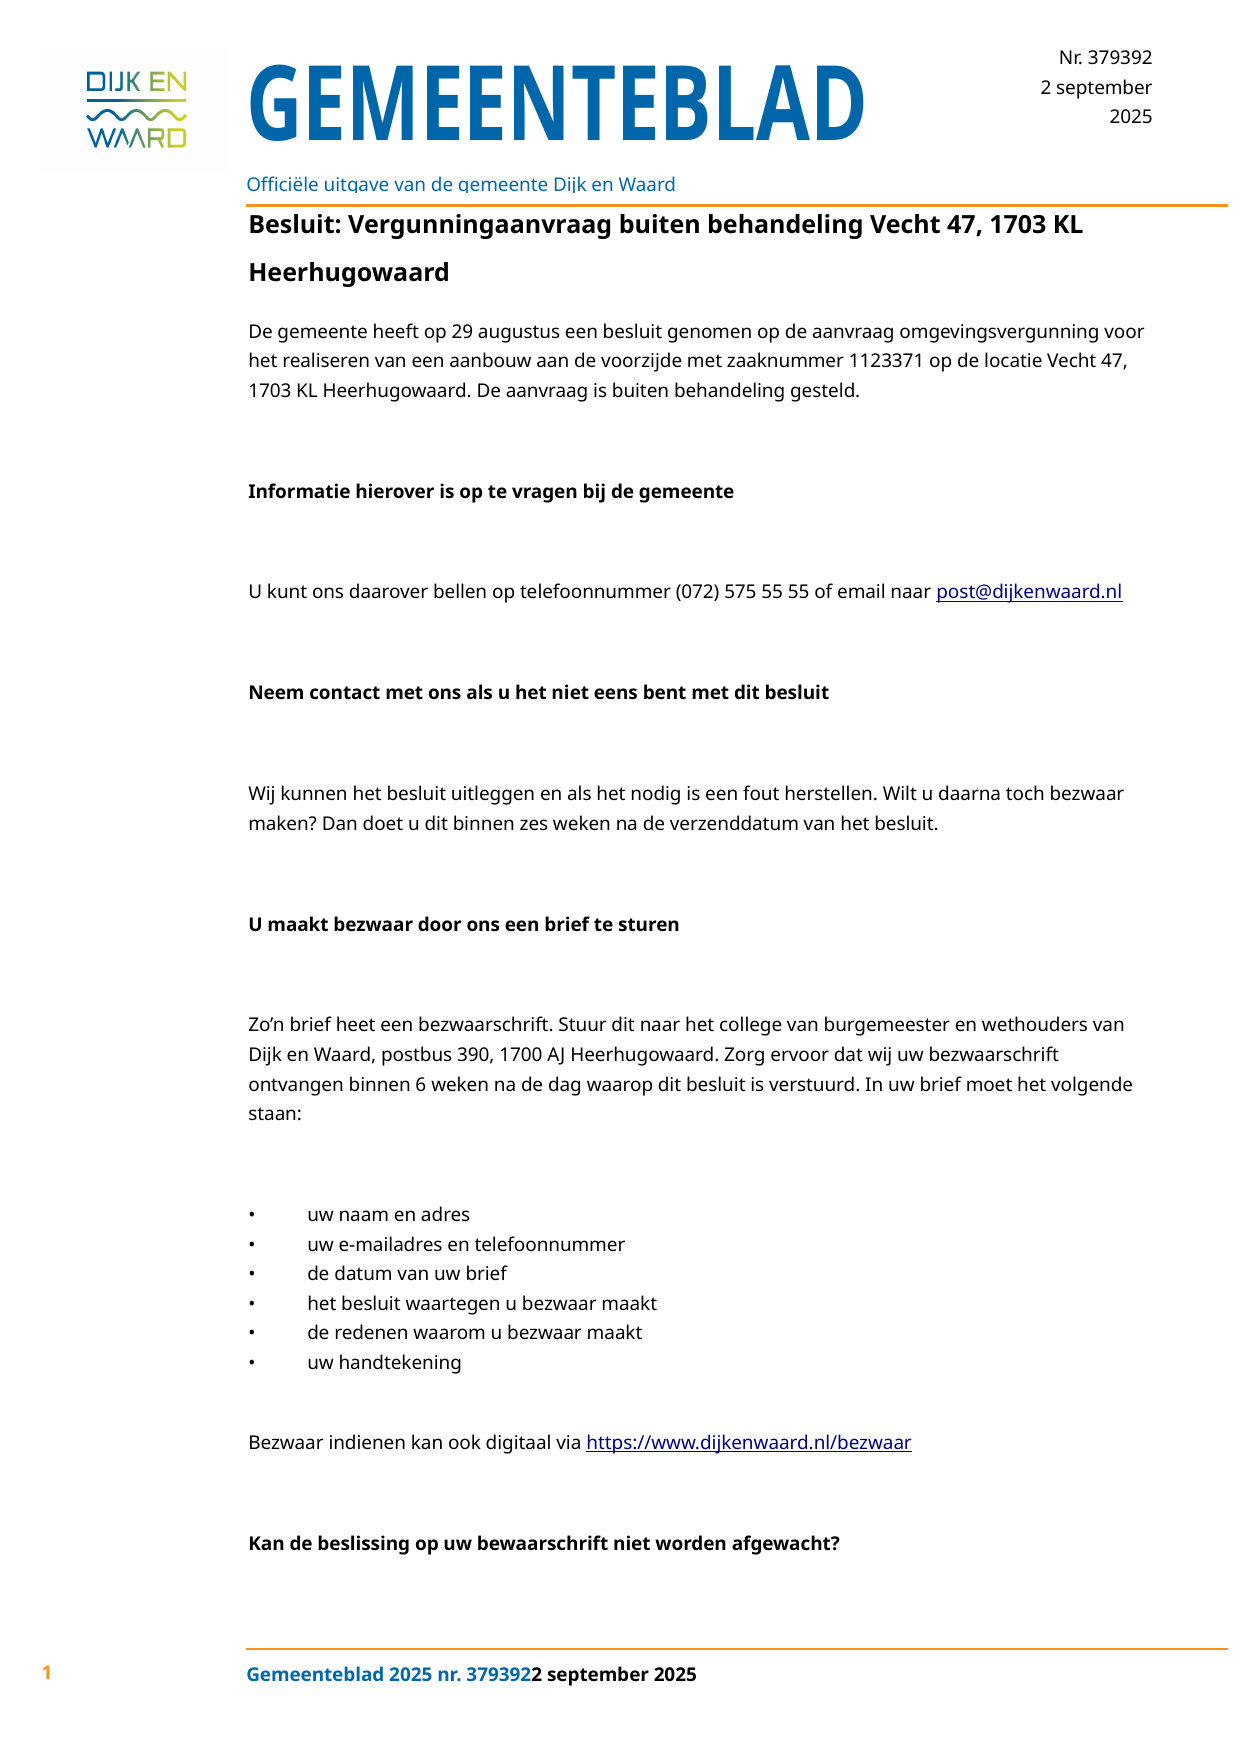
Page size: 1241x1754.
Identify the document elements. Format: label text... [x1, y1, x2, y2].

text U maakt bezwaar door ons een brief te sturen [248, 911, 1152, 937]
text Zo’n brief heet een bezwaarschrift. Stuur dit naar het college van burgemeester en wethouders van Dijk en Waard, postbus 390, 1700 AJ Heerhugowaard. Zorg ervoor dat wij uw bezwaarschrift ontvangen binnen 6 weken na de dag waarop dit besluit is verstuurd. In uw brief moet het volgende staan: [248, 1012, 1152, 1126]
text Kan de beslissing op uw bewaarschrift niet worden afgewacht? [248, 1530, 1152, 1556]
list uw handtekening [248, 1349, 1152, 1375]
text Neem contact met ons als u het niet eens bent met dit besluit [248, 679, 1152, 705]
text Wij kunnen het besluit uitleggen en als het nodig is een fout herstellen. Wilt u daarna toch bezwaar maken? Dan doet u dit binnen zes weken na de verzenddatum van het besluit. [248, 780, 1152, 836]
picture [41, 47, 231, 172]
text Informatie hierover is op te vragen bij de gemeente [248, 478, 1152, 504]
text De gemeente heeft op 29 augustus een besluit genomen op de aanvraag omgevingsvergunning voor het realiseren van een aanbouw aan de voorzijde met zaaknummer 1123371 op de locatie Vecht 47, 1703 KL Heerhugowaard. De aanvraag is buiten behandeling gesteld. [248, 318, 1152, 403]
list het besluit waartegen u bezwaar maakt [248, 1290, 1152, 1316]
list de redenen waarom u bezwaar maakt [248, 1319, 1152, 1345]
text Bezwaar indienen kan ook digitaal via https://www.dijkenwaard.nl/bezwaar [248, 1429, 1152, 1455]
list de datum van uw brief [248, 1260, 1152, 1286]
text U kunt ons daarover bellen op telefoonnummer (072) 575 55 55 of email naar post@dijkenwaard.nl [248, 579, 1152, 604]
list uw naam en adres [248, 1201, 1152, 1227]
text Besluit: Vergunningaanvraag buiten behandeling Vecht 47, 1703 KL Heerhugowaard [248, 207, 1152, 288]
list uw e-mailadres en telefoonnummer [248, 1231, 1152, 1257]
